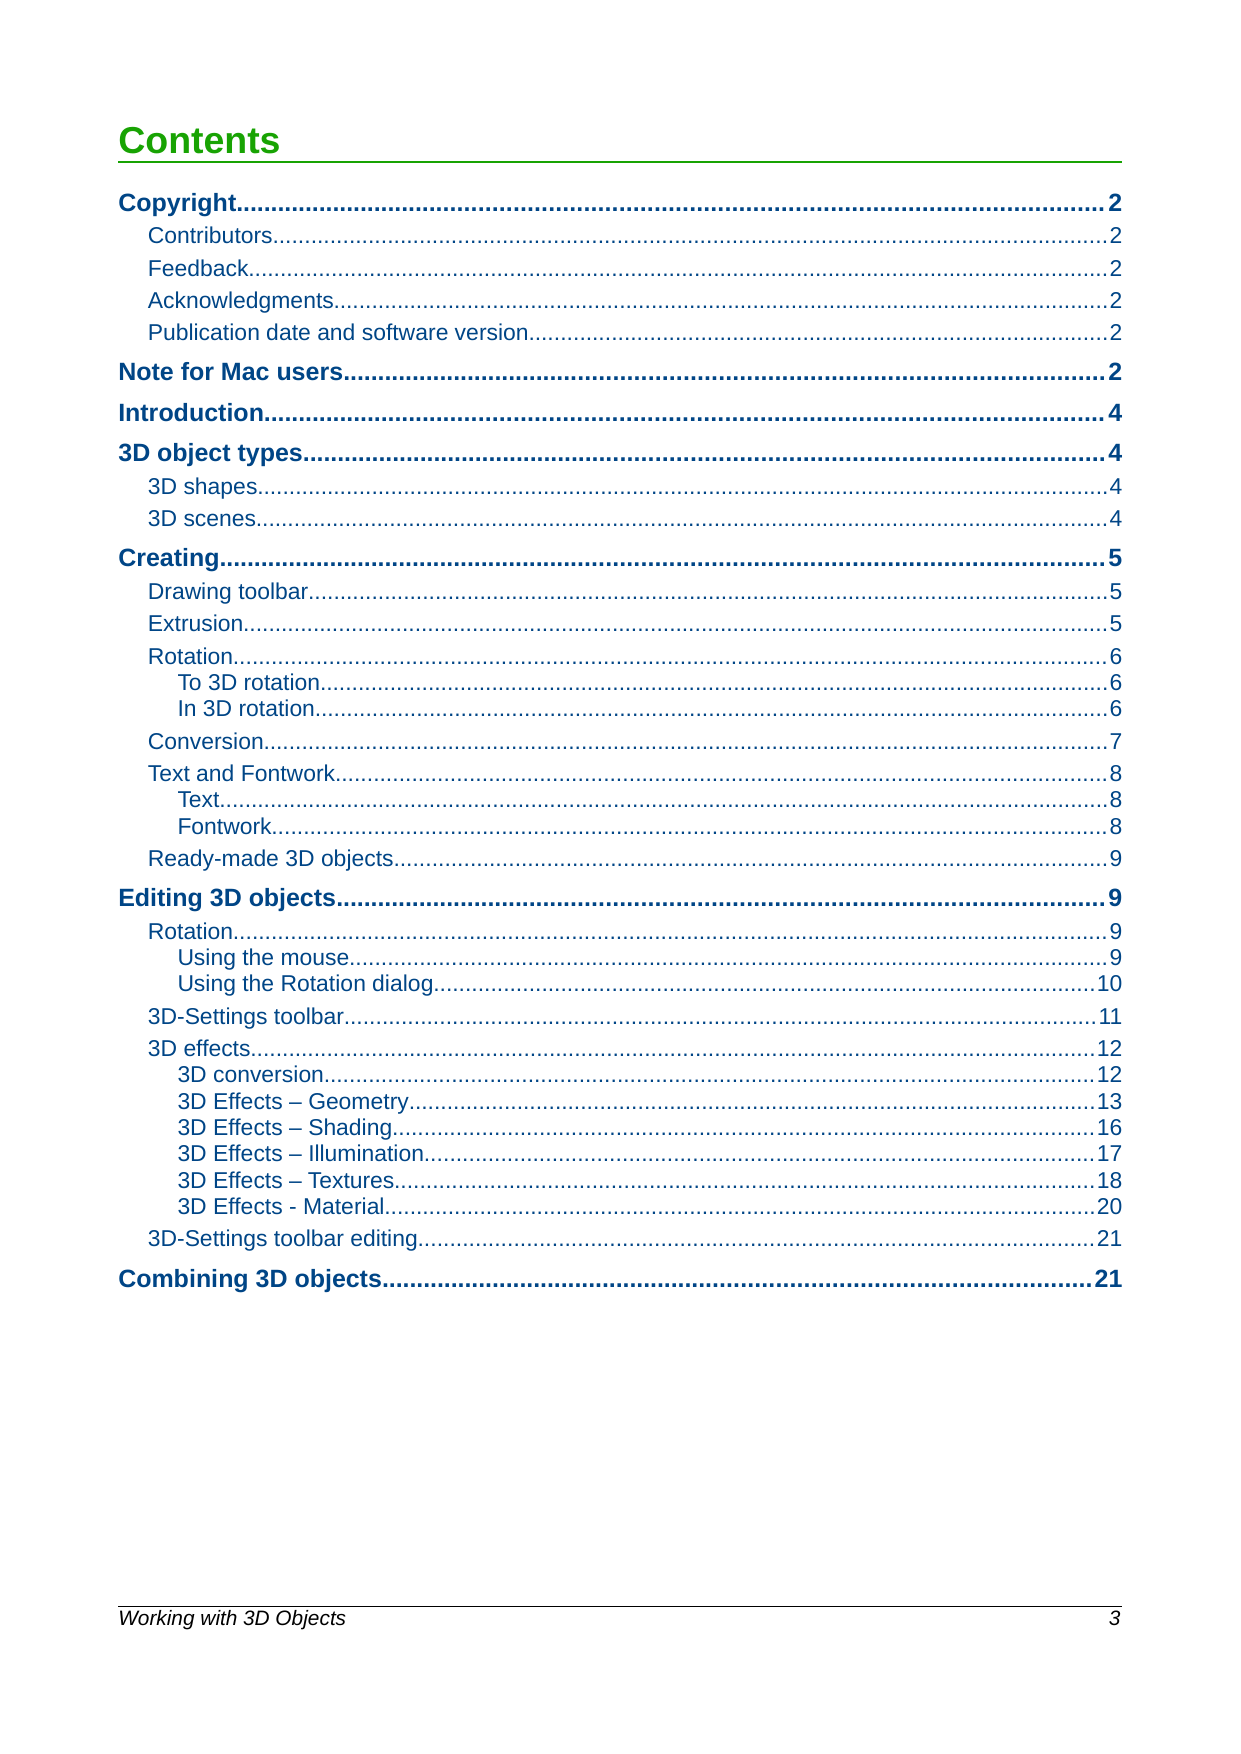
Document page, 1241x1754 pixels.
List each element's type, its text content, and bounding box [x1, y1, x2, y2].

text Contents [118, 118, 1122, 161]
text Feedback 2 [148, 254, 1122, 281]
text Copyright 2 [118, 187, 1122, 216]
text 3D Effects – Shading 16 [177, 1114, 1122, 1140]
text To 3D rotation 6 [177, 669, 1122, 695]
text Text 8 [177, 786, 1122, 813]
text 3D Effects – Geometry 13 [177, 1088, 1122, 1114]
text 3D Effects - Material 20 [177, 1193, 1122, 1219]
text 3D effects 12 [148, 1035, 1122, 1061]
text Ready-made 3D objects 9 [148, 845, 1122, 871]
text Creating 5 [118, 543, 1122, 572]
text Introduction 4 [118, 398, 1122, 426]
text 3D conversion 12 [177, 1061, 1122, 1088]
text Note for Mac users 2 [118, 357, 1122, 386]
text Editing 3D objects 9 [118, 883, 1122, 912]
text 3D object types 4 [118, 438, 1122, 467]
text Conversion 7 [148, 728, 1122, 754]
text Fontwork 8 [177, 813, 1122, 839]
text Publication date and software version 2 [148, 319, 1122, 345]
text Rotation 9 [148, 918, 1122, 944]
text Acknowledgments 2 [148, 287, 1122, 313]
text Text and Fontwork 8 [148, 760, 1122, 786]
text 3D scenes 4 [148, 505, 1122, 532]
text 3D-Settings toolbar 11 [148, 1003, 1122, 1029]
text Rotation 6 [148, 643, 1122, 669]
text In 3D rotation 6 [177, 695, 1122, 722]
text Contributors 2 [148, 222, 1122, 248]
text Using the mouse 9 [177, 944, 1122, 970]
text 3D Effects – Textures 18 [177, 1167, 1122, 1193]
text 3D shapes 4 [148, 473, 1122, 499]
text Drawing toolbar 5 [148, 578, 1122, 604]
text Extrusion 5 [148, 610, 1122, 637]
text 3D-Settings toolbar editing 21 [148, 1225, 1122, 1252]
text Combining 3D objects 21 [118, 1263, 1122, 1292]
text 3D Effects – Illumination 17 [177, 1140, 1122, 1167]
text Using the Rotation dialog 10 [177, 970, 1122, 997]
